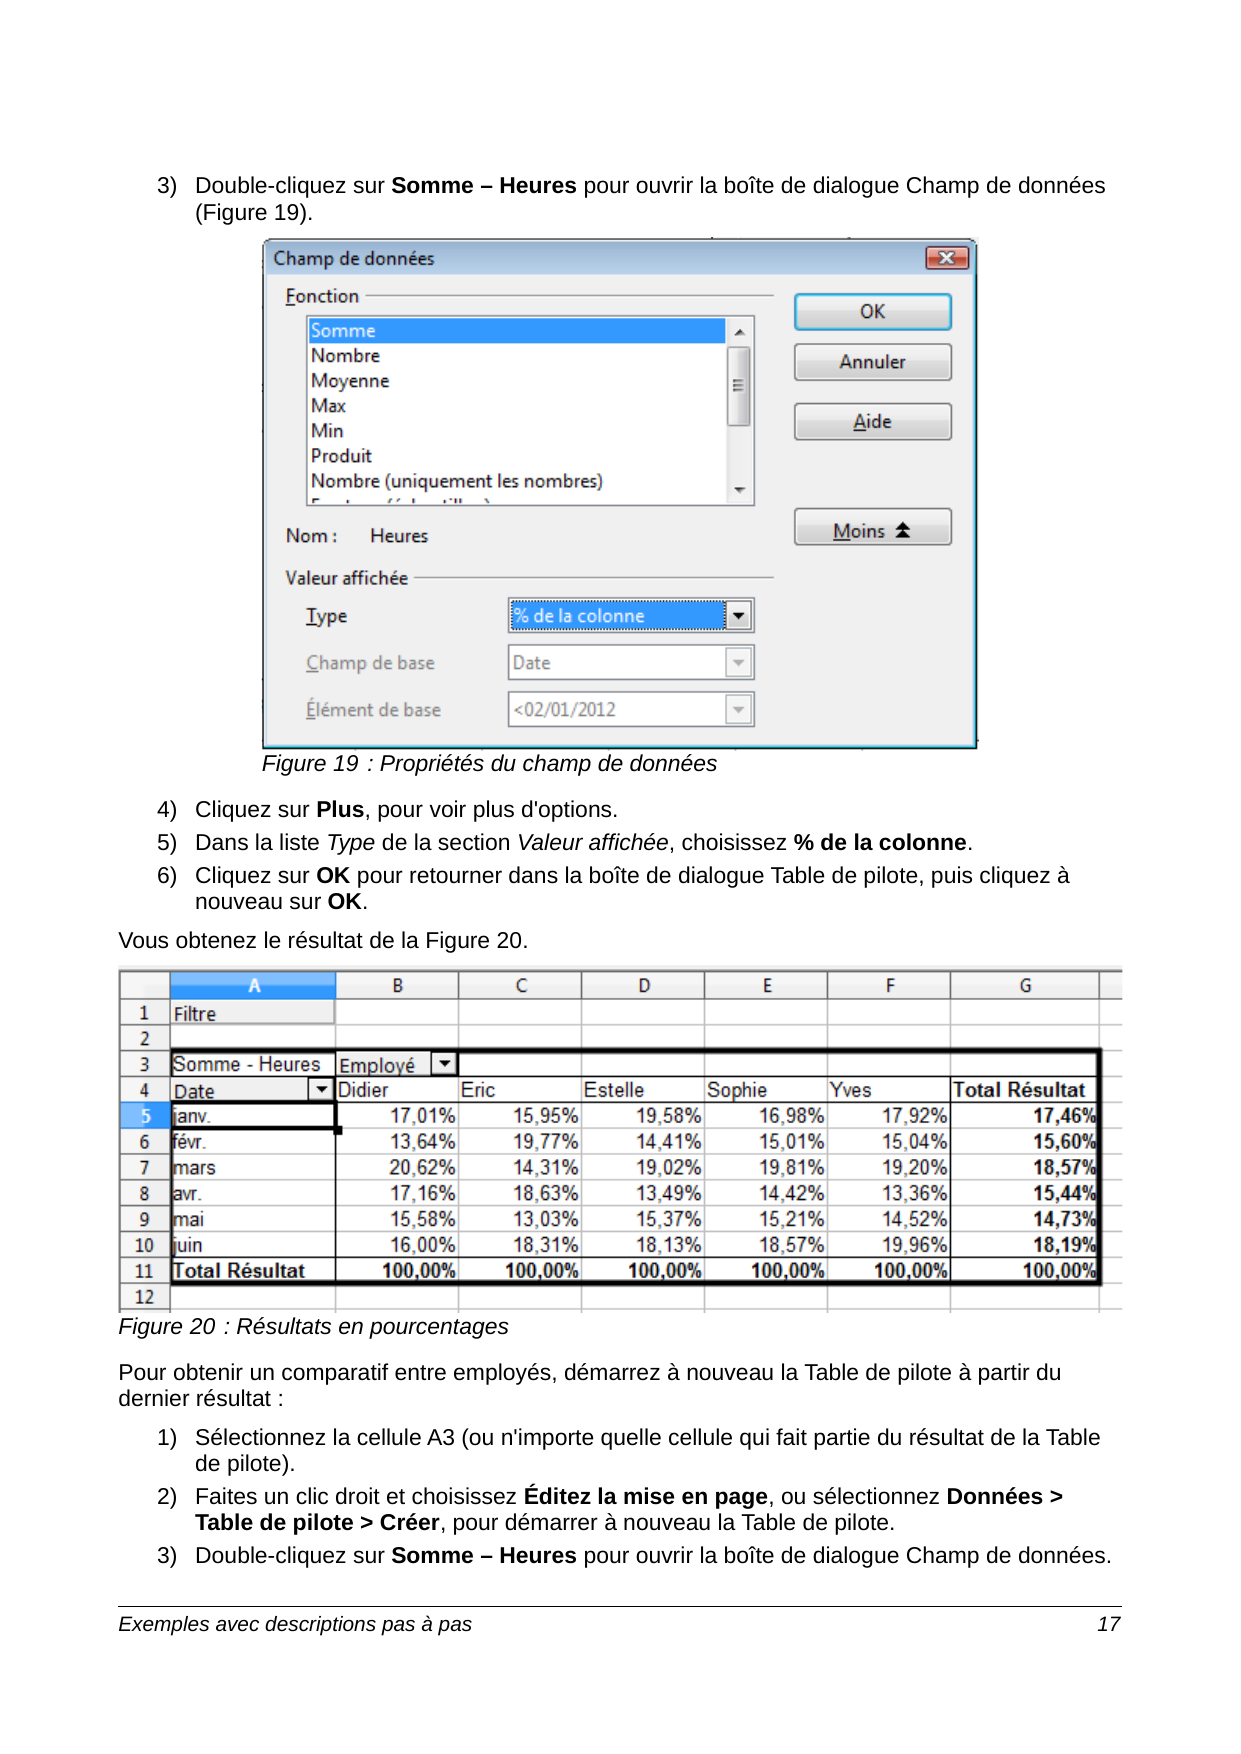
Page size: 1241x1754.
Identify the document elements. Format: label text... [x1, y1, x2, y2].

list Double-cliquez sur Somme – Heures pour ouvrir la boîte de dialogue Champ de données (Figure 19). [177, 172, 1122, 225]
text Pour obtenir un comparatif entre employés, démarrez à nouveau la Table de pilote à partir du dernier résultat : [118, 1358, 1122, 1411]
list Double-cliquez sur Somme – Heures pour ouvrir la boîte de dialogue Champ de données. [177, 1542, 1122, 1568]
picture [261, 237, 979, 751]
picture [118, 965, 1123, 1313]
text Vous obtenez le résultat de la Figure 20. [118, 927, 1122, 953]
text Figure 20 : Résultats en pourcentages [118, 1313, 1122, 1339]
list Faites un clic droit et choisissez Éditez la mise en page, ou sélectionnez Données > Table de pilote > Créer, pour démarrer à nouveau la Table de pilote. [177, 1483, 1122, 1535]
list Cliquez sur OK pour retourner dans la boîte de dialogue Table de pilote, puis cliquez à nouveau sur OK. [177, 862, 1122, 914]
list Sélectionnez la cellule A3 (ou n'importe quelle cellule qui fait partie du résultat de la Table de pilote). [177, 1424, 1122, 1476]
text Figure 19 : Propriétés du champ de données [262, 751, 979, 776]
list Cliquez sur Plus, pour voir plus d'options. [177, 796, 1122, 823]
list Dans la liste Type de la section Valeur affichée, choisissez % de la colonne. [177, 829, 1122, 855]
